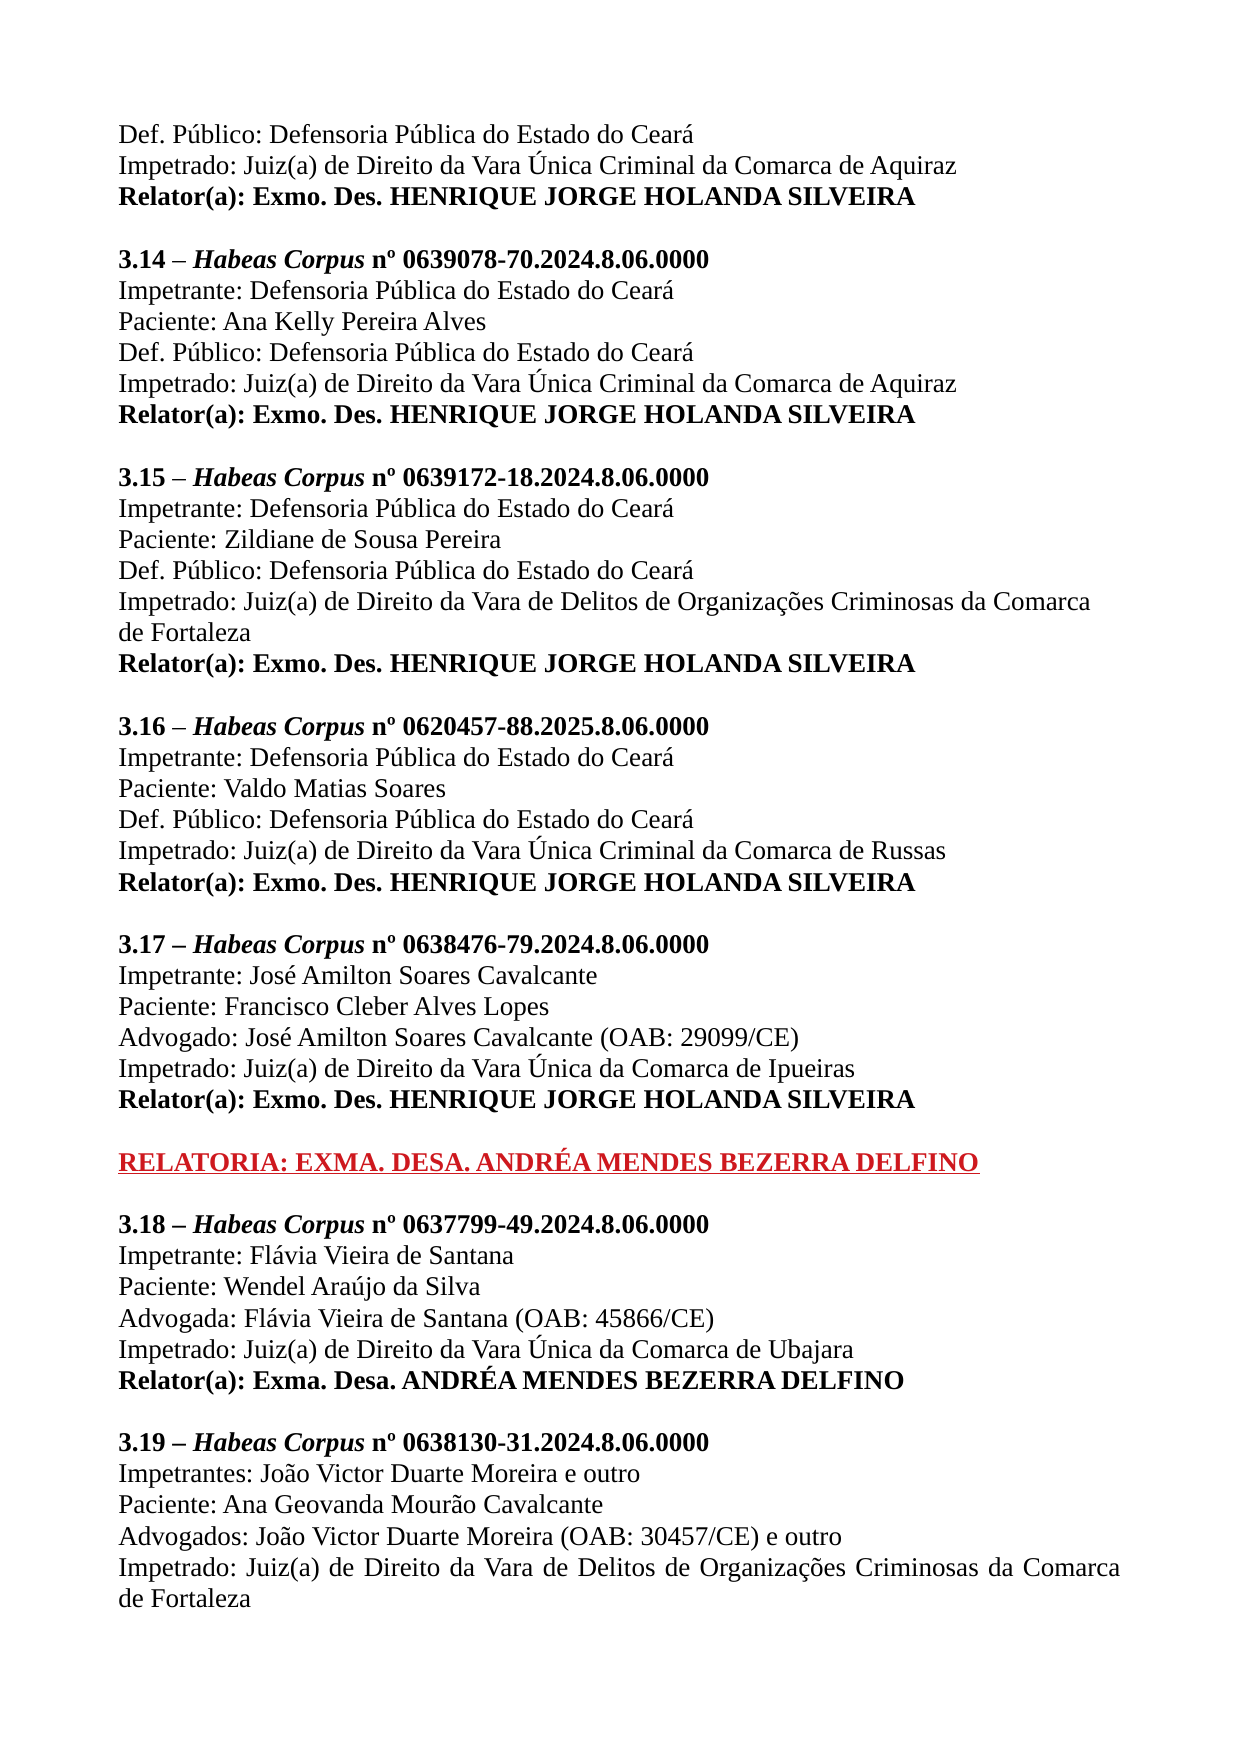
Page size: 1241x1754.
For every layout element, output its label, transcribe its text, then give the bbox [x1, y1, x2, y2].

text Advogados: João Victor Duarte Moreira (OAB: 30457/CE) e outro [118, 1520, 1122, 1551]
text Impetrado: Juiz(a) de Direito da Vara Única Criminal da Comarca de Aquiraz [118, 367, 1122, 398]
text Impetrado: Juiz(a) de Direito da Vara Única Criminal da Comarca de Aquiraz [118, 149, 1122, 180]
text Def. Público: Defensoria Pública do Estado do Ceará [118, 803, 1122, 834]
text Impetrante: Defensoria Pública do Estado do Ceará [118, 741, 1122, 772]
text 3.18 – Habeas Corpus nº 0637799-49.2024.8.06.0000 [118, 1208, 1122, 1239]
text Impetrado: Juiz(a) de Direito da Vara Única da Comarca de Ubajara [118, 1333, 1122, 1364]
text 3.17 – Habeas Corpus nº 0638476-79.2024.8.06.0000 [118, 928, 1122, 959]
text RELATORIA: EXMA. DESA. ANDRÉA MENDES BEZERRA DELFINO [118, 1146, 1122, 1177]
text Impetrado: Juiz(a) de Direito da Vara de Delitos de Organizações Criminosas da Comarca de Fortaleza [118, 1551, 1122, 1613]
text 3.16 – Habeas Corpus nº 0620457-88.2025.8.06.0000 [118, 710, 1122, 741]
text Relator(a): Exma. Desa. ANDRÉA MENDES BEZERRA DELFINO [118, 1364, 1122, 1395]
text Relator(a): Exmo. Des. HENRIQUE JORGE HOLANDA SILVEIRA [118, 1084, 1122, 1115]
text Paciente: Zildiane de Sousa Pereira [118, 523, 1122, 554]
text Impetrado: Juiz(a) de Direito da Vara Única da Comarca de Ipueiras [118, 1052, 1122, 1084]
text Relator(a): Exmo. Des. HENRIQUE JORGE HOLANDA SILVEIRA [118, 866, 1122, 897]
text Def. Público: Defensoria Pública do Estado do Ceará [118, 118, 1122, 149]
text Relator(a): Exmo. Des. HENRIQUE JORGE HOLANDA SILVEIRA [118, 648, 1122, 679]
text Paciente: Ana Kelly Pereira Alves [118, 305, 1122, 336]
text Paciente: Francisco Cleber Alves Lopes [118, 990, 1122, 1021]
text Relator(a): Exmo. Des. HENRIQUE JORGE HOLANDA SILVEIRA [118, 398, 1122, 429]
text Def. Público: Defensoria Pública do Estado do Ceará [118, 554, 1122, 585]
text Impetrantes: João Victor Duarte Moreira e outro [118, 1457, 1122, 1488]
text Advogado: José Amilton Soares Cavalcante (OAB: 29099/CE) [118, 1021, 1122, 1052]
text Def. Público: Defensoria Pública do Estado do Ceará [118, 336, 1122, 367]
text Paciente: Wendel Araújo da Silva [118, 1271, 1122, 1302]
text Paciente: Valdo Matias Soares [118, 772, 1122, 803]
text Impetrante: Flávia Vieira de Santana [118, 1239, 1122, 1271]
text Impetrante: Defensoria Pública do Estado do Ceará [118, 492, 1122, 523]
text 3.19 – Habeas Corpus nº 0638130-31.2024.8.06.0000 [118, 1426, 1122, 1457]
text 3.14 – Habeas Corpus nº 0639078-70.2024.8.06.0000 [118, 243, 1122, 274]
text Relator(a): Exmo. Des. HENRIQUE JORGE HOLANDA SILVEIRA [118, 180, 1122, 212]
text Impetrado: Juiz(a) de Direito da Vara Única Criminal da Comarca de Russas [118, 834, 1122, 866]
text 3.15 – Habeas Corpus nº 0639172-18.2024.8.06.0000 [118, 461, 1122, 492]
text Advogada: Flávia Vieira de Santana (OAB: 45866/CE) [118, 1302, 1122, 1333]
text Paciente: Ana Geovanda Mourão Cavalcante [118, 1488, 1122, 1520]
text Impetrante: Defensoria Pública do Estado do Ceará [118, 274, 1122, 305]
text Impetrante: José Amilton Soares Cavalcante [118, 959, 1122, 990]
text Impetrado: Juiz(a) de Direito da Vara de Delitos de Organizações Criminosas da Comarca de Fortaleza [118, 585, 1122, 648]
